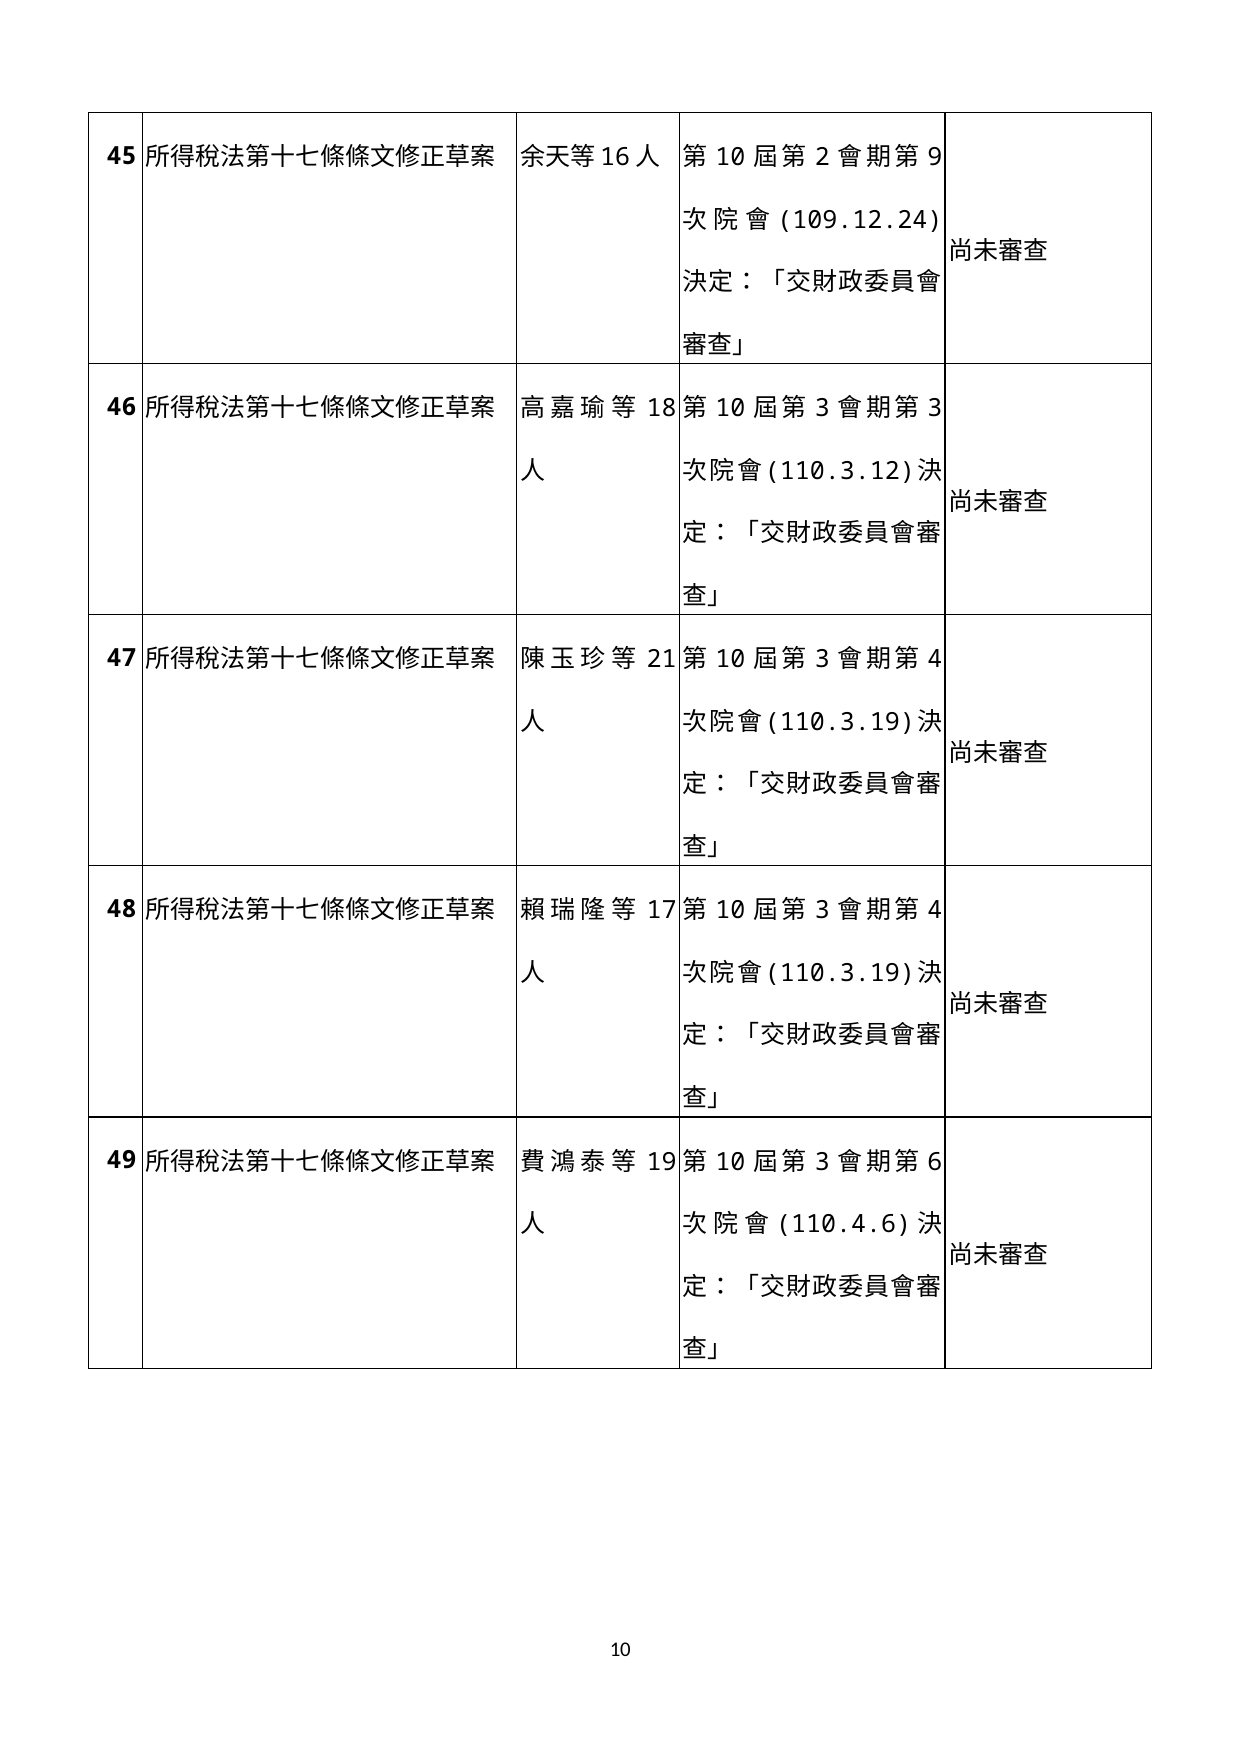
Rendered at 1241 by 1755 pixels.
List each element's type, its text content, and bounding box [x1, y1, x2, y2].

table_cell 尚未審查 [946, 364, 1151, 614]
table_cell 所得稅法第十七條條文修正草案 [143, 364, 516, 614]
table_cell 尚未審查 [946, 615, 1151, 865]
table_cell 第10屆第2會期第9次院會(109.12.24)決定：「交財政委員會審查」 [680, 113, 944, 363]
table_cell 所得稅法第十七條條文修正草案 [143, 615, 516, 865]
table_cell 尚未審查 [946, 866, 1151, 1116]
table_cell 賴瑞隆等17人 [517, 866, 679, 1116]
table_cell 余天等16人 [517, 113, 679, 363]
table_cell 所得稅法第十七條條文修正草案 [143, 1118, 516, 1367]
table_cell [89, 364, 142, 614]
table_cell 第10屆第3會期第4次院會(110.3.19)決定：「交財政委員會審查」 [680, 615, 944, 865]
table_cell 所得稅法第十七條條文修正草案 [143, 866, 516, 1116]
table_cell 第10屆第3會期第4次院會(110.3.19)決定：「交財政委員會審查」 [680, 866, 944, 1116]
table_cell [89, 1118, 142, 1367]
table_cell 陳玉珍等21人 [517, 615, 679, 865]
table_cell 尚未審查 [946, 113, 1151, 363]
table_cell 尚未審查 [946, 1118, 1151, 1367]
table_cell [89, 113, 142, 363]
table_cell [89, 615, 142, 865]
table_cell 第10屆第3會期第6次院會(110.4.6)決定：「交財政委員會審查」 [680, 1118, 944, 1367]
table_cell 高嘉瑜等18人 [517, 364, 679, 614]
table_cell 費鴻泰等19人 [517, 1118, 679, 1367]
table_cell 第10屆第3會期第3次院會(110.3.12)決定：「交財政委員會審查」 [680, 364, 944, 614]
table_cell [89, 866, 142, 1116]
table_cell 所得稅法第十七條條文修正草案 [143, 113, 516, 363]
